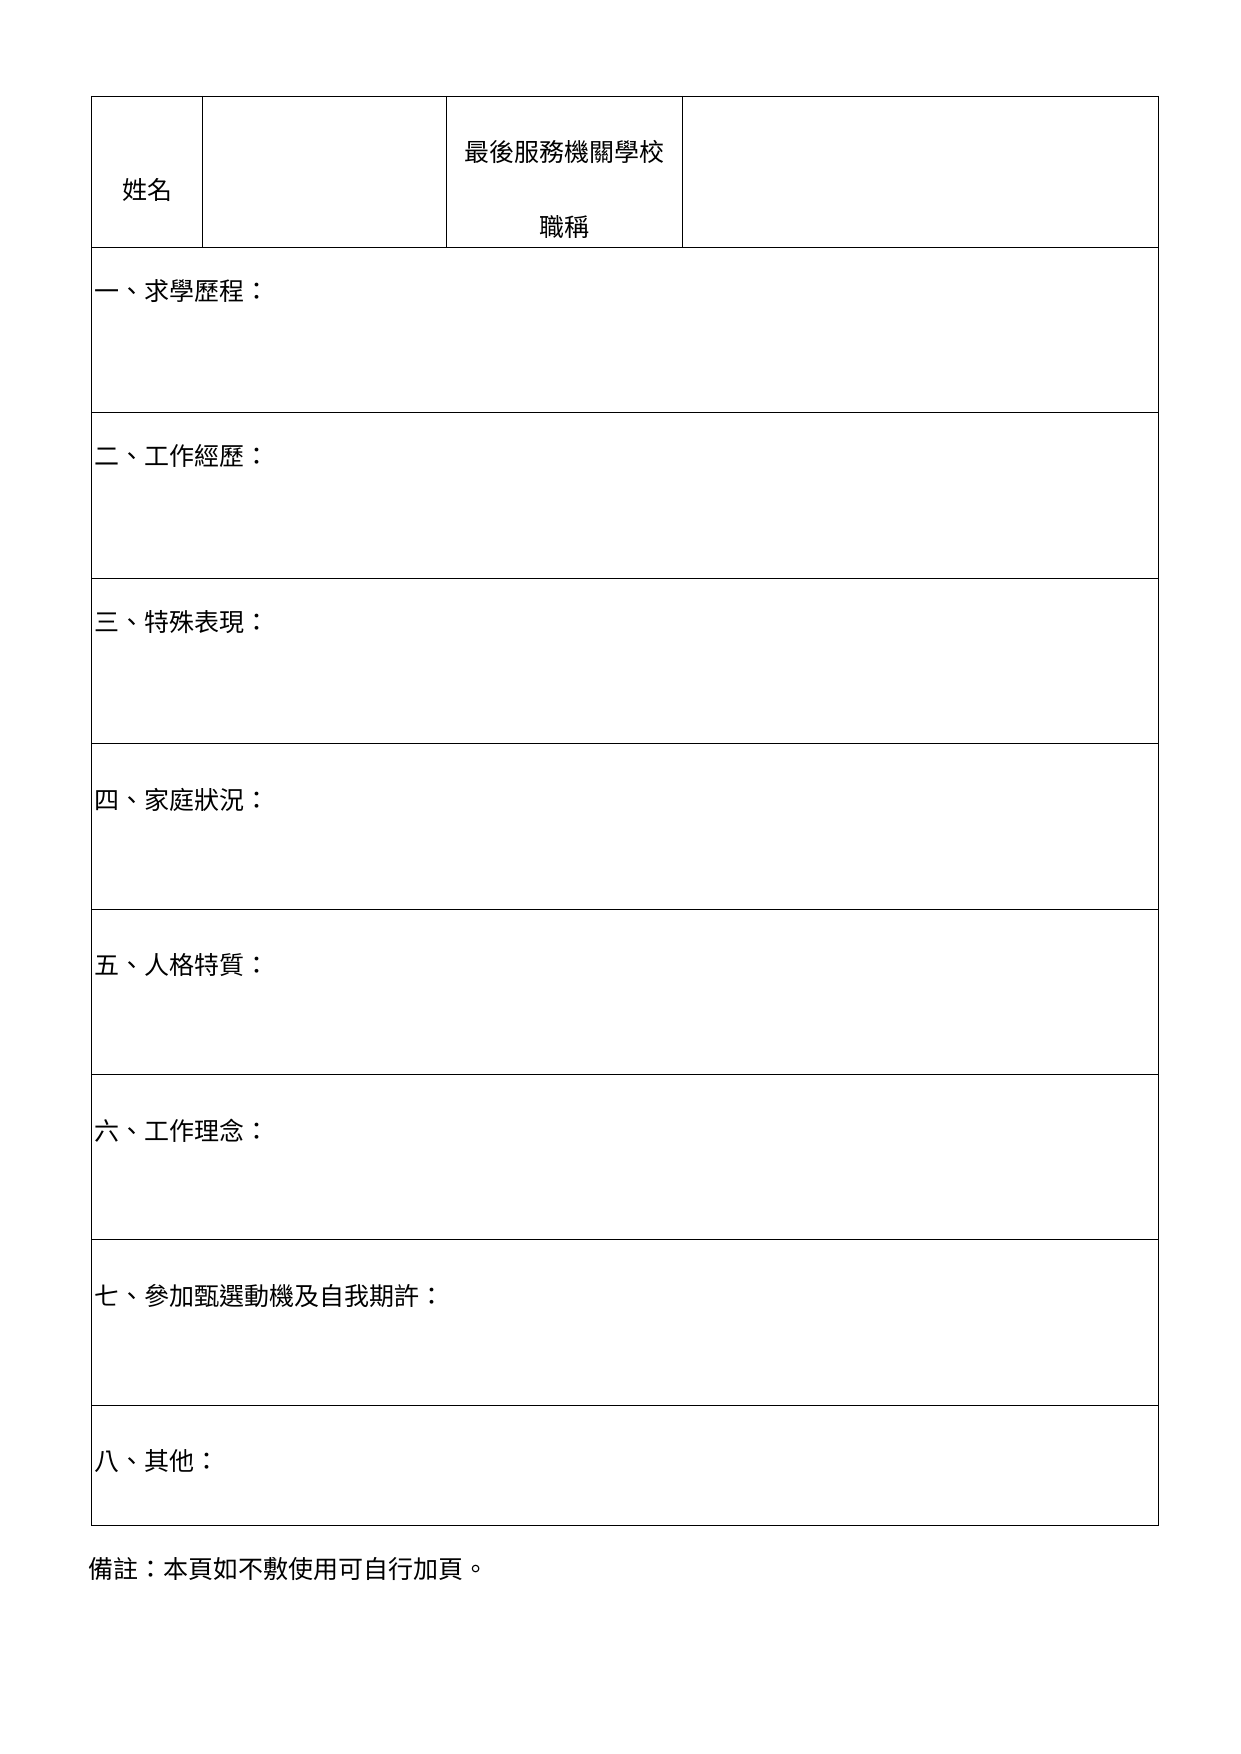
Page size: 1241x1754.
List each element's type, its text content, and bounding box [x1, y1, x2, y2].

table_cell 七、參加甄選動機及自我期許： [92, 1240, 1158, 1405]
table_cell 二、工作經歷： [92, 413, 1158, 578]
text 備註：本頁如不敷使用可自行加頁。 [89, 1526, 1152, 1589]
table_header 姓名 [92, 97, 202, 247]
table_cell 四、家庭狀況： [92, 744, 1158, 908]
table_cell 一、求學歷程： [92, 248, 1158, 412]
table_cell 六、工作理念： [92, 1075, 1158, 1239]
table_cell 三、特殊表現： [92, 579, 1158, 743]
table_cell [683, 97, 1158, 247]
table_cell 五、人格特質： [92, 910, 1158, 1074]
table_header [203, 97, 446, 247]
table_cell 八、其他： [92, 1406, 1158, 1525]
table_header 最後服務機關學校 職稱 [447, 97, 682, 247]
